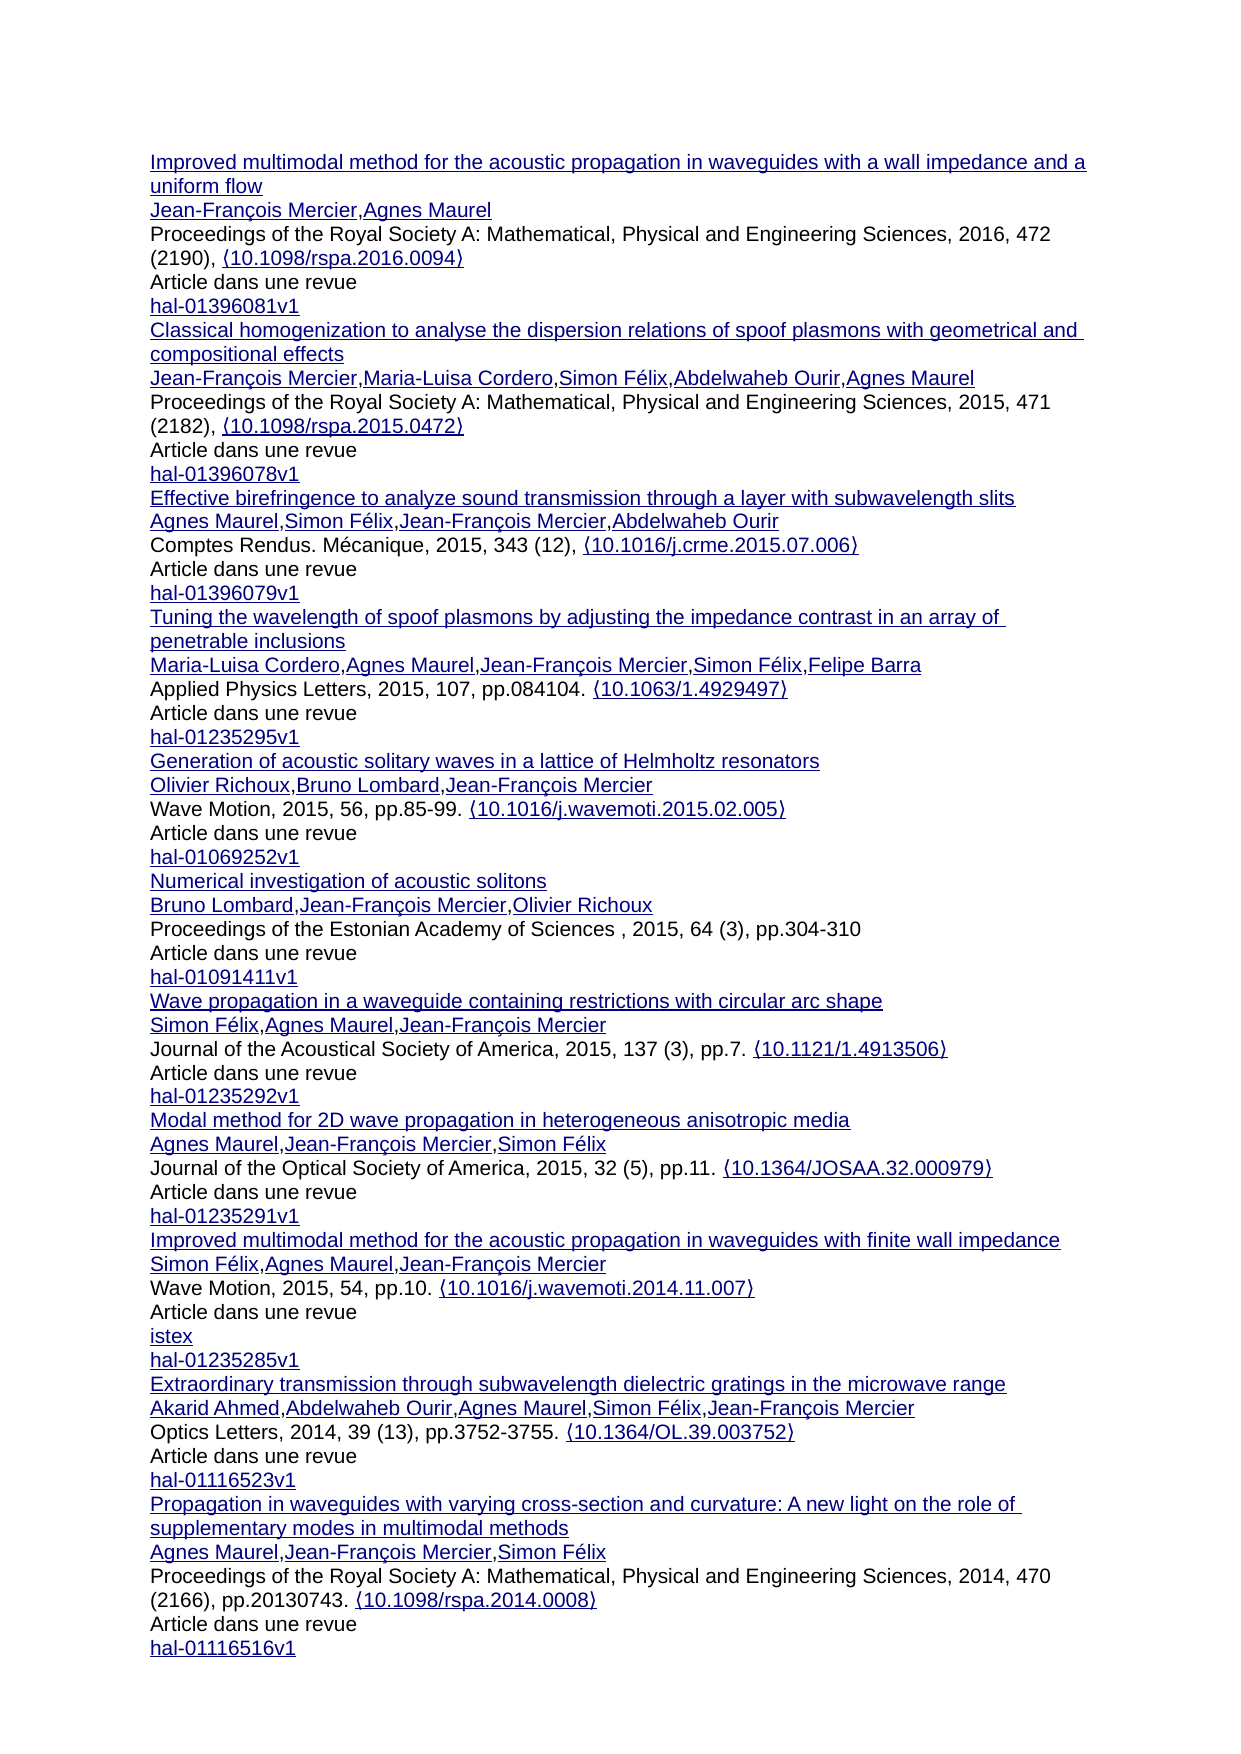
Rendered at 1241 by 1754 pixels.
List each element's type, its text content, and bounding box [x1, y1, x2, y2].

table_cell Classical homogenization to analyse the dispersion relations of spoof plasmons with geometrical and compositional effects Jean-François Mercier,Maria-Luisa Cordero,Simon Félix,Abdelwaheb Ourir,Agnes Maurel Proceedings of the Royal Society A: Mathematical, Physical and Engineering Sciences, 2015, 471 (2182), ⟨10.1098/rspa.2015.0472⟩ Article dans une revue hal-01396078v1 [150, 318, 1090, 485]
table_cell Tuning the wavelength of spoof plasmons by adjusting the impedance contrast in an array of penetrable inclusions Maria-Luisa Cordero,Agnes Maurel,Jean-François Mercier,Simon Félix,Felipe Barra Applied Physics Letters, 2015, 107, pp.084104. ⟨10.1063/1.4929497⟩ Article dans une revue hal-01235295v1 [150, 605, 1090, 749]
table_cell Improved multimodal method for the acoustic propagation in waveguides with finite wall impedance Simon Félix,Agnes Maurel,Jean-François Mercier Wave Motion, 2015, 54, pp.10. ⟨10.1016/j.wavemoti.2014.11.007⟩ Article dans une revue istex hal-01235285v1 [150, 1228, 1090, 1372]
table_cell Extraordinary transmission through subwavelength dielectric gratings in the microwave range Akarid Ahmed,Abdelwaheb Ourir,Agnes Maurel,Simon Félix,Jean-François Mercier Optics Letters, 2014, 39 (13), pp.3752-3755. ⟨10.1364/OL.39.003752⟩ Article dans une revue hal-01116523v1 [150, 1372, 1090, 1492]
table_cell Wave propagation in a waveguide containing restrictions with circular arc shape Simon Félix,Agnes Maurel,Jean-François Mercier Journal of the Acoustical Society of America, 2015, 137 (3), pp.7. ⟨10.1121/1.4913506⟩ Article dans une revue hal-01235292v1 [150, 989, 1090, 1108]
table_cell Numerical investigation of acoustic solitons Bruno Lombard,Jean-François Mercier,Olivier Richoux Proceedings of the Estonian Academy of Sciences , 2015, 64 (3), pp.304-310 Article dans une revue hal-01091411v1 [150, 869, 1090, 988]
table_cell Effective birefringence to analyze sound transmission through a layer with subwavelength slits Agnes Maurel,Simon Félix,Jean-François Mercier,Abdelwaheb Ourir Comptes Rendus. Mécanique, 2015, 343 (12), ⟨10.1016/j.crme.2015.07.006⟩ Article dans une revue hal-01396079v1 [150, 485, 1090, 605]
table_cell Improved multimodal method for the acoustic propagation in waveguides with a wall impedance and a uniform flow Jean-François Mercier,Agnes Maurel Proceedings of the Royal Society A: Mathematical, Physical and Engineering Sciences, 2016, 472 (2190), ⟨10.1098/rspa.2016.0094⟩ Article dans une revue hal-01396081v1 [150, 150, 1090, 318]
table_cell Modal method for 2D wave propagation in heterogeneous anisotropic media Agnes Maurel,Jean-François Mercier,Simon Félix Journal of the Optical Society of America, 2015, 32 (5), pp.11. ⟨10.1364/JOSAA.32.000979⟩ Article dans une revue hal-01235291v1 [150, 1108, 1090, 1228]
table_cell Propagation in waveguides with varying cross-section and curvature: A new light on the role of supplementary modes in multimodal methods Agnes Maurel,Jean-François Mercier,Simon Félix Proceedings of the Royal Society A: Mathematical, Physical and Engineering Sciences, 2014, 470 (2166), pp.20130743. ⟨10.1098/rspa.2014.0008⟩ Article dans une revue hal-01116516v1 [150, 1492, 1090, 1659]
table_cell Generation of acoustic solitary waves in a lattice of Helmholtz resonators Olivier Richoux,Bruno Lombard,Jean-François Mercier Wave Motion, 2015, 56, pp.85-99. ⟨10.1016/j.wavemoti.2015.02.005⟩ Article dans une revue hal-01069252v1 [150, 749, 1090, 869]
